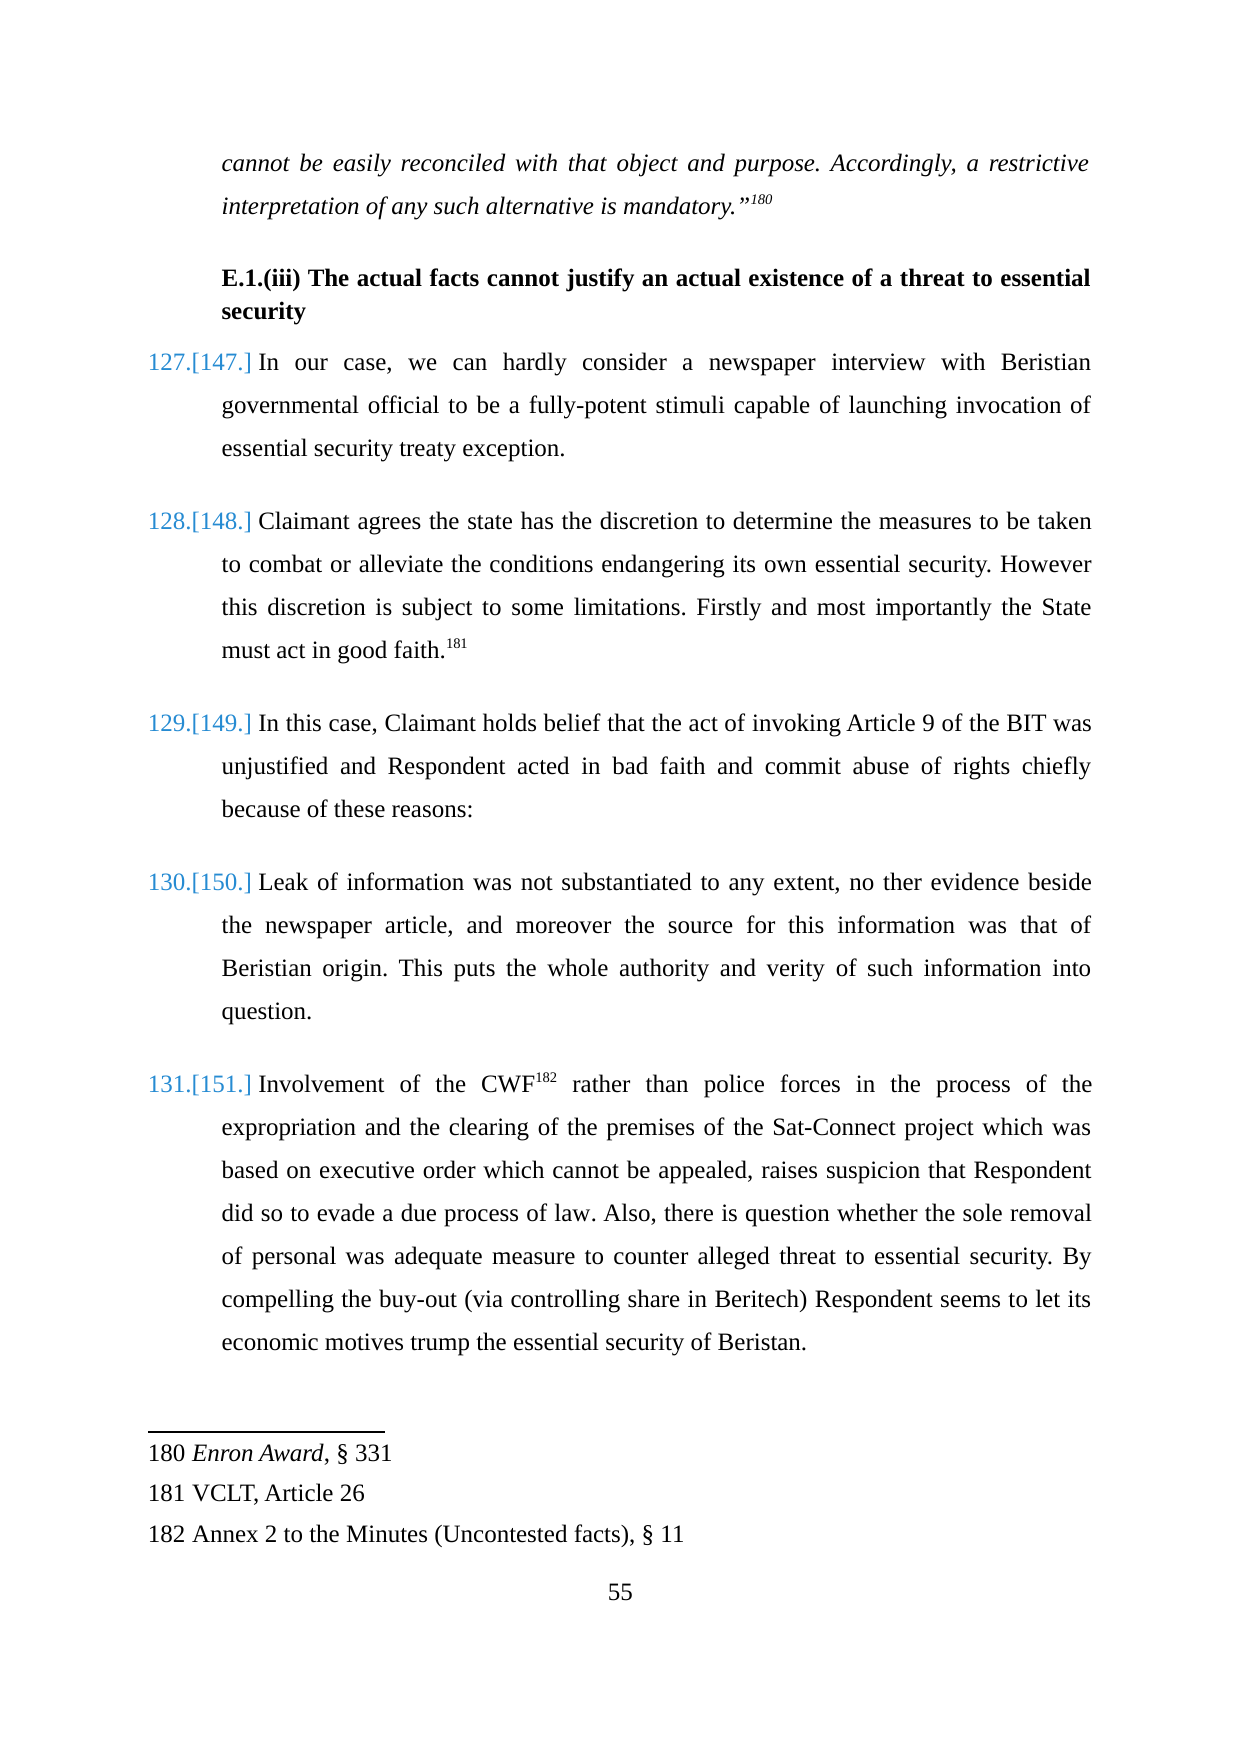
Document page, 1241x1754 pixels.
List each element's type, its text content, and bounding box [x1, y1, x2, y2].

list In this case, Claimant holds belief that the act of invoking Article 9 of the BIT was unjustified and Respondent acted in bad faith and commit abuse of rights chiefly because of these reasons: [148, 708, 1093, 823]
list Claimant agrees the state has the discretion to determine the measures to be taken to combat or alleviate the conditions endangering its own essential security. However this discretion is subject to some limitations. Firstly and most importantly the State must act in good faith. [148, 506, 1093, 664]
subtitle E.1.(iii) The actual facts cannot justify an actual existence of a threat to essential security [221, 263, 1093, 325]
list Annex 2 to the Minutes (Uncontested facts), § 11 [148, 1519, 1093, 1547]
list Leak of information was not substantiated to any extent, no ther evidence beside the newspaper article, and moreover the source for this information was that of Beristian origin. This puts the whole authority and verity of such information into question. [148, 867, 1093, 1025]
list Enron Award, § 331 [148, 1438, 1093, 1466]
list cannot be easily reconciled with that object and purpose. Accordingly, a restrictive interpretation of any such alternative is mandatory.” [148, 148, 1093, 219]
list Involvement of the CWF rather than police forces in the process of the expropriation and the clearing of the premises of the Sat-Connect project which was based on executive order which cannot be appealed, raises suspicion that Respondent did so to evade a due process of law. Also, there is question whether the sole removal of personal was adequate measure to counter alleged threat to essential security. By compelling the buy-out (via controlling share in Beritech) Respondent seems to let its economic motives trump the essential security of Beristan. [148, 1069, 1093, 1356]
list VCLT, Article 26 [148, 1478, 1093, 1507]
list In our case, we can hardly consider a newspaper interview with Beristian governmental official to be a fully-potent stimuli capable of launching invocation of essential security treaty exception. [148, 347, 1093, 462]
